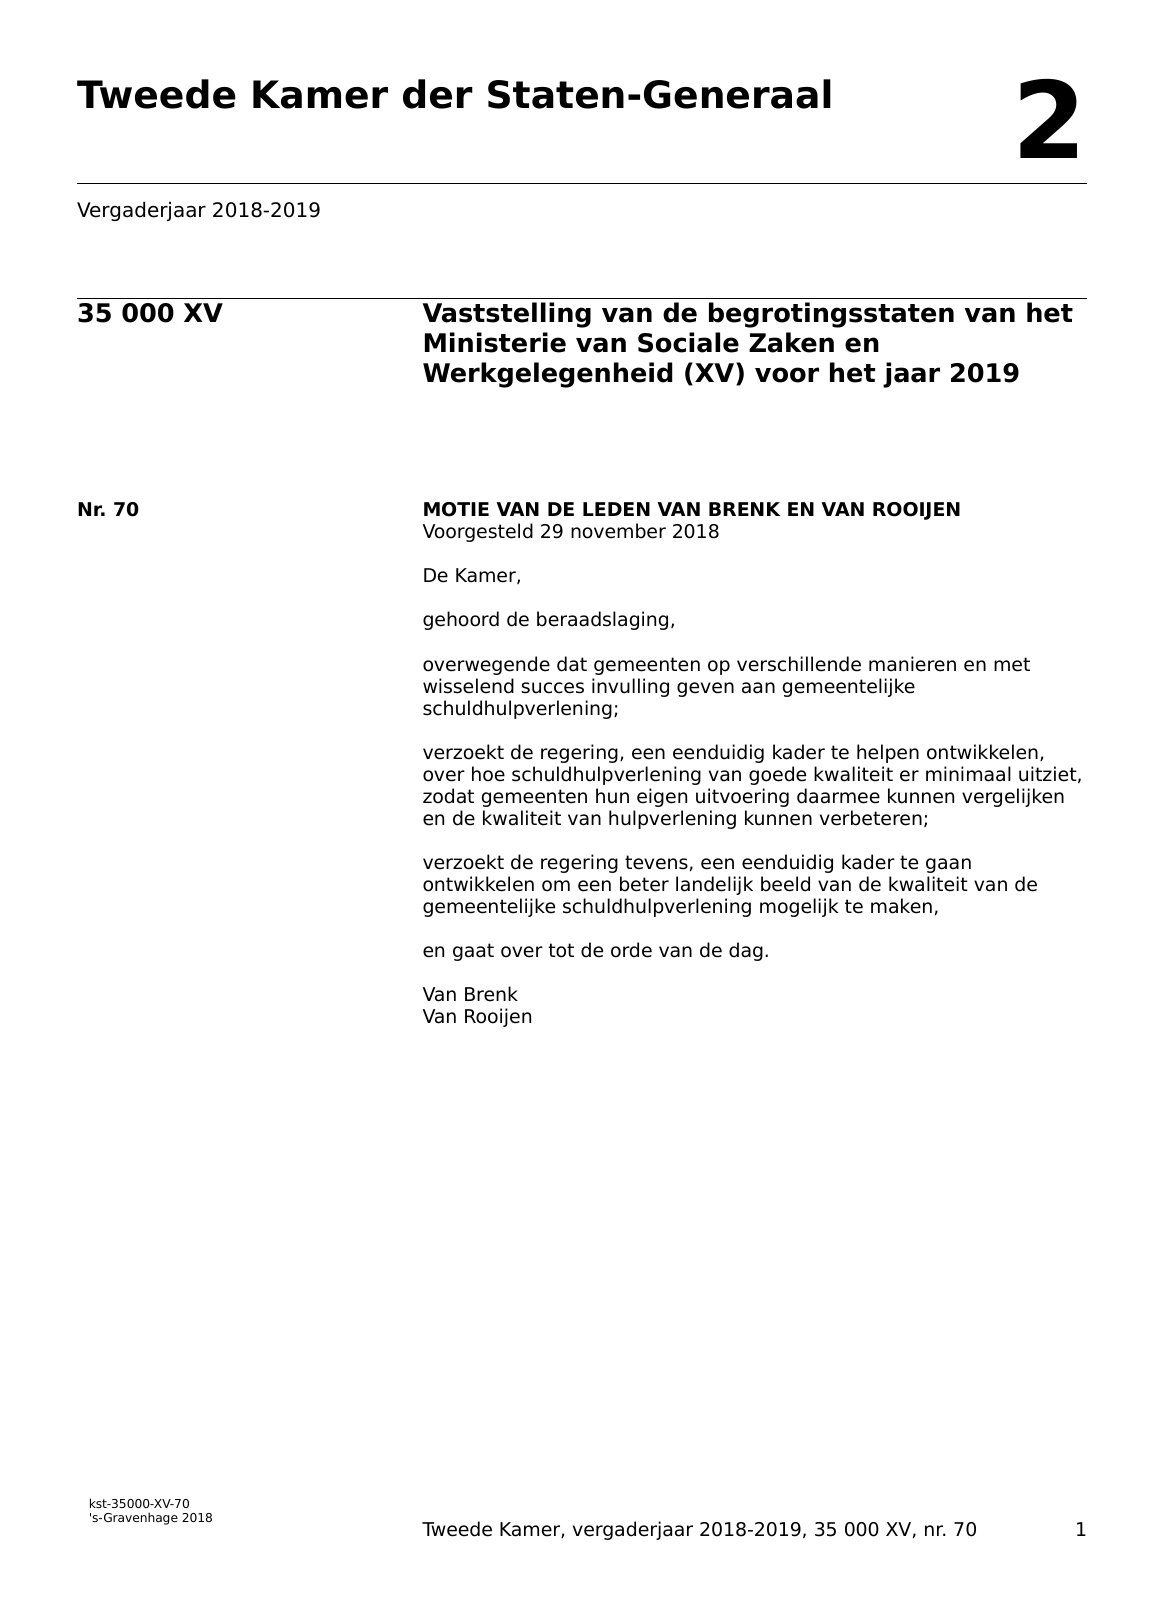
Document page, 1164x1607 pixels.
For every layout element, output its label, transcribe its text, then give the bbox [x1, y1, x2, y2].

table_header Tweede Kamer der Staten-Generaal [77, 59, 886, 183]
text gehoord de beraadslaging, [422, 609, 1087, 631]
text overwegende dat gemeenten op verschillende manieren en met wisselend succes invulling geven aan gemeentelijke schuldhulpverlening; [422, 653, 1087, 719]
text De Kamer, [422, 565, 1087, 587]
text verzoekt de regering tevens, een eenduidig kader te gaan ontwikkelen om een beter landelijk beeld van de kwaliteit van de gemeentelijke schuldhulpverlening mogelijk te maken, [422, 852, 1087, 918]
text Van Brenk [422, 984, 1087, 1006]
table_cell Vergaderjaar 2018-2019 [77, 184, 1087, 298]
text verzoekt de regering, een eenduidig kader te helpen ontwikkelen, over hoe schuldhulpverlening van goede kwaliteit er minimaal uitziet, zodat gemeenten hun eigen uitvoering daarmee kunnen vergelijken en de kwaliteit van hulpverlening kunnen verbeteren; [422, 742, 1087, 829]
subtitle Nr. 70 MOTIE VAN DE LEDEN VAN BRENK EN VAN ROOIJEN [77, 499, 1087, 521]
text 's-Gravenhage 2018 [88, 1511, 323, 1525]
text Van Rooijen [422, 1006, 1087, 1028]
text en gaat over tot de orde van de dag. [422, 940, 1087, 962]
text kst-35000-XV-70 [88, 1497, 323, 1511]
subtitle 35 000 XV Vaststelling van de begrotingsstaten van het Ministerie van Sociale Zaken en Werkgelegenheid (XV) voor het jaar 2019 [77, 299, 1087, 388]
table_header 2 [886, 59, 1087, 183]
text Voorgesteld 29 november 2018 [422, 521, 1087, 543]
